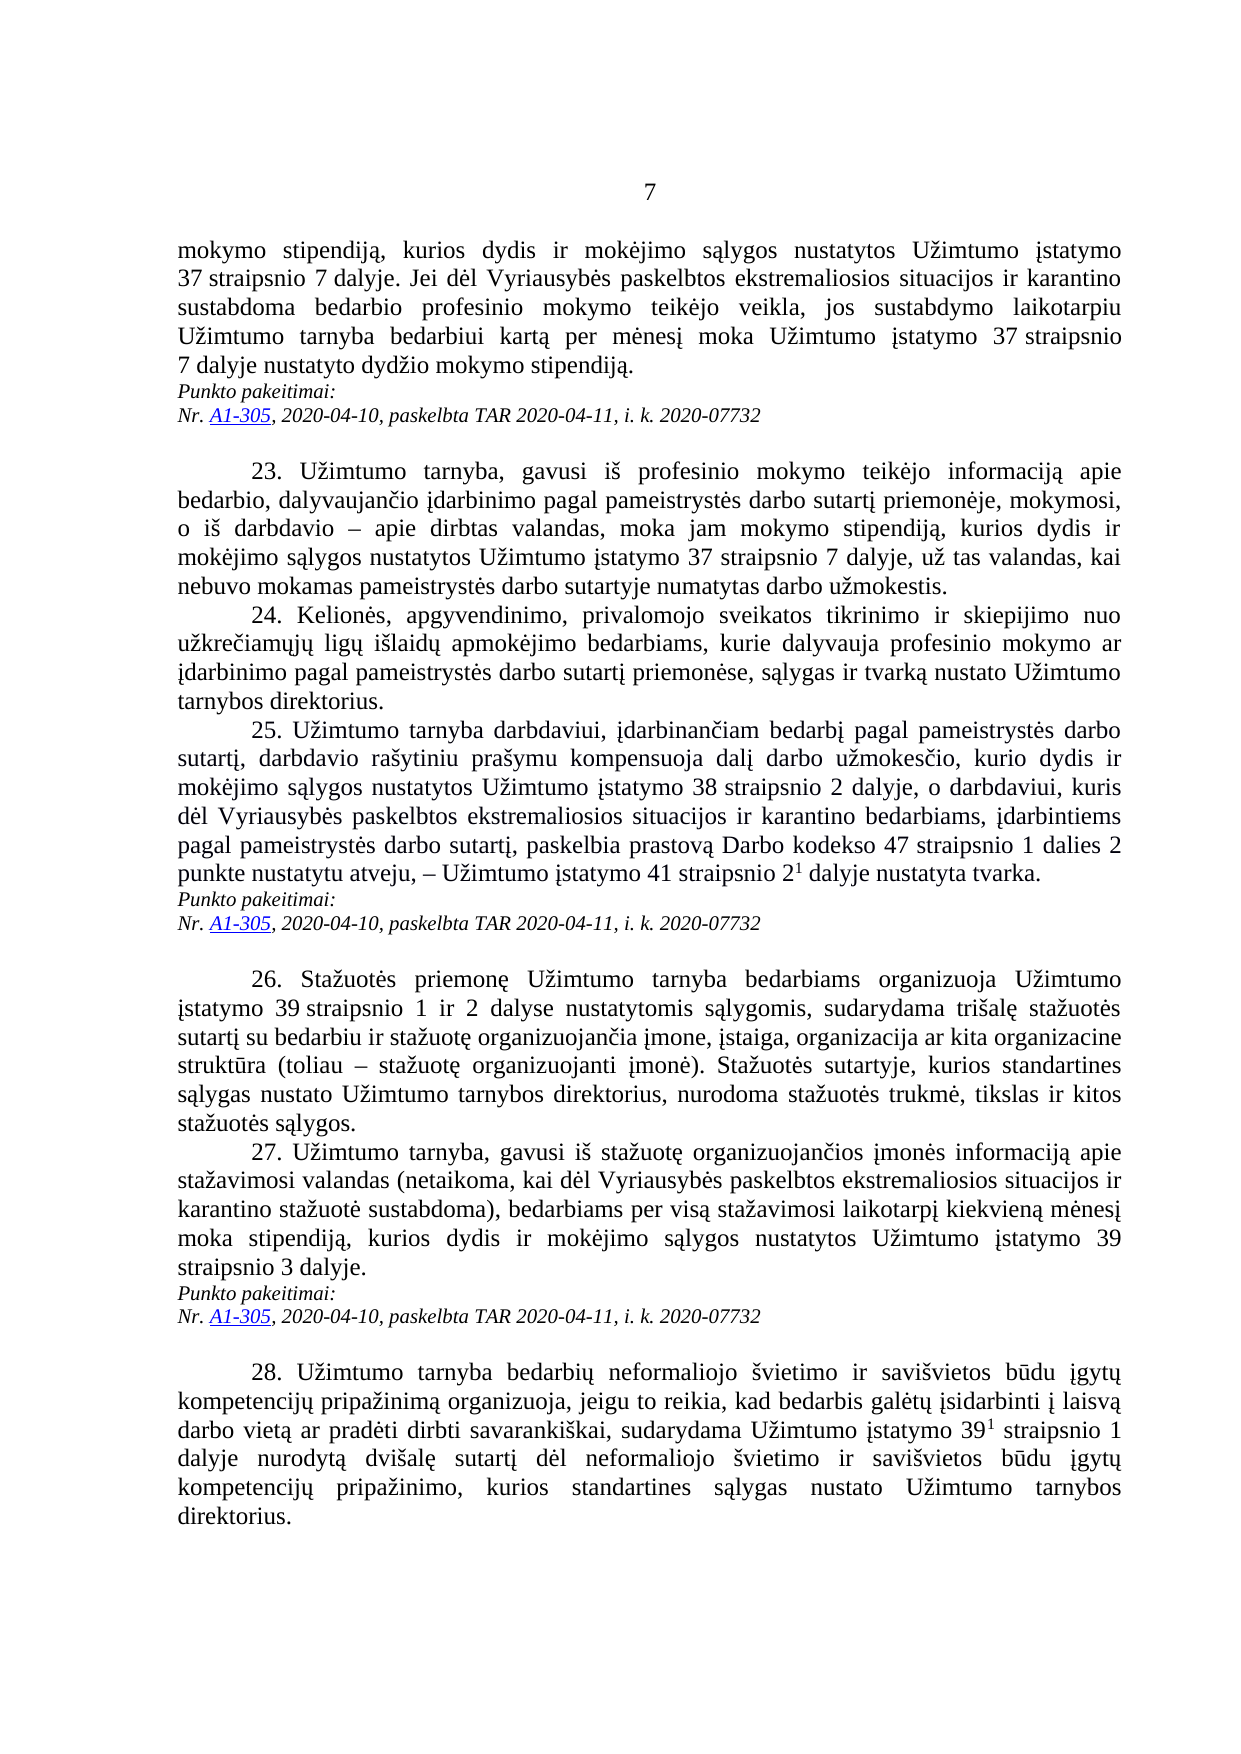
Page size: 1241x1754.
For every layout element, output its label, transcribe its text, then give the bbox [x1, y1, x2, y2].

text mokymo stipendiją, kurios dydis ir mokėjimo sąlygos nustatytos Užimtumo įstatymo 37 straipsnio 7 dalyje. Jei dėl Vyriausybės paskelbtos ekstremaliosios situacijos ir karantino sustabdoma bedarbio profesinio mokymo teikėjo veikla, jos sustabdymo laikotarpiu Užimtumo tarnyba bedarbiui kartą per mėnesį moka Užimtumo įstatymo 37 straipsnio 7 dalyje nustatyto dydžio mokymo stipendiją. [177, 235, 1122, 379]
text 24. Kelionės, apgyvendinimo, privalomojo sveikatos tikrinimo ir skiepijimo nuo užkrečiamųjų ligų išlaidų apmokėjimo bedarbiams, kurie dalyvauja profesinio mokymo ar įdarbinimo pagal pameistrystės darbo sutartį priemonėse, sąlygas ir tvarką nustato Užimtumo tarnybos direktorius. [177, 600, 1122, 715]
text Punkto pakeitimai: [177, 379, 1122, 403]
text Punkto pakeitimai: [177, 1280, 1122, 1304]
text 27. Užimtumo tarnyba, gavusi iš stažuotę organizuojančios įmonės informaciją apie stažavimosi valandas (netaikoma, kai dėl Vyriausybės paskelbtos ekstremaliosios situacijos ir karantino stažuotė sustabdoma), bedarbiams per visą stažavimosi laikotarpį kiekvieną mėnesį moka stipendiją, kurios dydis ir mokėjimo sąlygos nustatytos Užimtumo įstatymo 39 straipsnio 3 dalyje. [177, 1137, 1122, 1280]
text 28. Užimtumo tarnyba bedarbių neformaliojo švietimo ir savišvietos būdu įgytų kompetencijų pripažinimą organizuoja, jeigu to reikia, kad bedarbis galėtų įsidarbinti į laisvą darbo vietą ar pradėti dirbti savarankiškai, sudarydama Užimtumo įstatymo 391 straipsnio 1 dalyje nurodytą dvišalę sutartį dėl neformaliojo švietimo ir savišvietos būdu įgytų kompetencijų pripažinimo, kurios standartines sąlygas nustato Užimtumo tarnybos direktorius. [177, 1357, 1122, 1530]
text 23. Užimtumo tarnyba, gavusi iš profesinio mokymo teikėjo informaciją apie bedarbio, dalyvaujančio įdarbinimo pagal pameistrystės darbo sutartį priemonėje, mokymosi, o iš darbdavio – apie dirbtas valandas, moka jam mokymo stipendiją, kurios dydis ir mokėjimo sąlygos nustatytos Užimtumo įstatymo 37 straipsnio 7 dalyje, už tas valandas, kai nebuvo mokamas pameistrystės darbo sutartyje numatytas darbo užmokestis. [177, 456, 1122, 600]
text 26. Stažuotės priemonę Užimtumo tarnyba bedarbiams organizuoja Užimtumo įstatymo 39 straipsnio 1 ir 2 dalyse nustatytomis sąlygomis, sudarydama trišalę stažuotės sutartį su bedarbiu ir stažuotę organizuojančia įmone, įstaiga, organizacija ar kita organizacine struktūra (toliau – stažuotę organizuojanti įmonė). Stažuotės sutartyje, kurios standartines sąlygas nustato Užimtumo tarnybos direktorius, nurodoma stažuotės trukmė, tikslas ir kitos stažuotės sąlygos. [177, 964, 1122, 1137]
text Punkto pakeitimai: [177, 887, 1122, 911]
text Nr. A1-305, 2020-04-10, paskelbta TAR 2020-04-11, i. k. 2020-07732 [177, 911, 1122, 935]
text Nr. A1-305, 2020-04-10, paskelbta TAR 2020-04-11, i. k. 2020-07732 [177, 1304, 1122, 1328]
text Nr. A1-305, 2020-04-10, paskelbta TAR 2020-04-11, i. k. 2020-07732 [177, 403, 1122, 427]
text 25. Užimtumo tarnyba darbdaviui, įdarbinančiam bedarbį pagal pameistrystės darbo sutartį, darbdavio rašytiniu prašymu kompensuoja dalį darbo užmokesčio, kurio dydis ir mokėjimo sąlygos nustatytos Užimtumo įstatymo 38 straipsnio 2 dalyje, o darbdaviui, kuris dėl Vyriausybės paskelbtos ekstremaliosios situacijos ir karantino bedarbiams, įdarbintiems pagal pameistrystės darbo sutartį, paskelbia prastovą Darbo kodekso 47 straipsnio 1 dalies 2 punkte nustatytu atveju, – Užimtumo įstatymo 41 straipsnio 21 dalyje nustatyta tvarka. [177, 715, 1122, 887]
